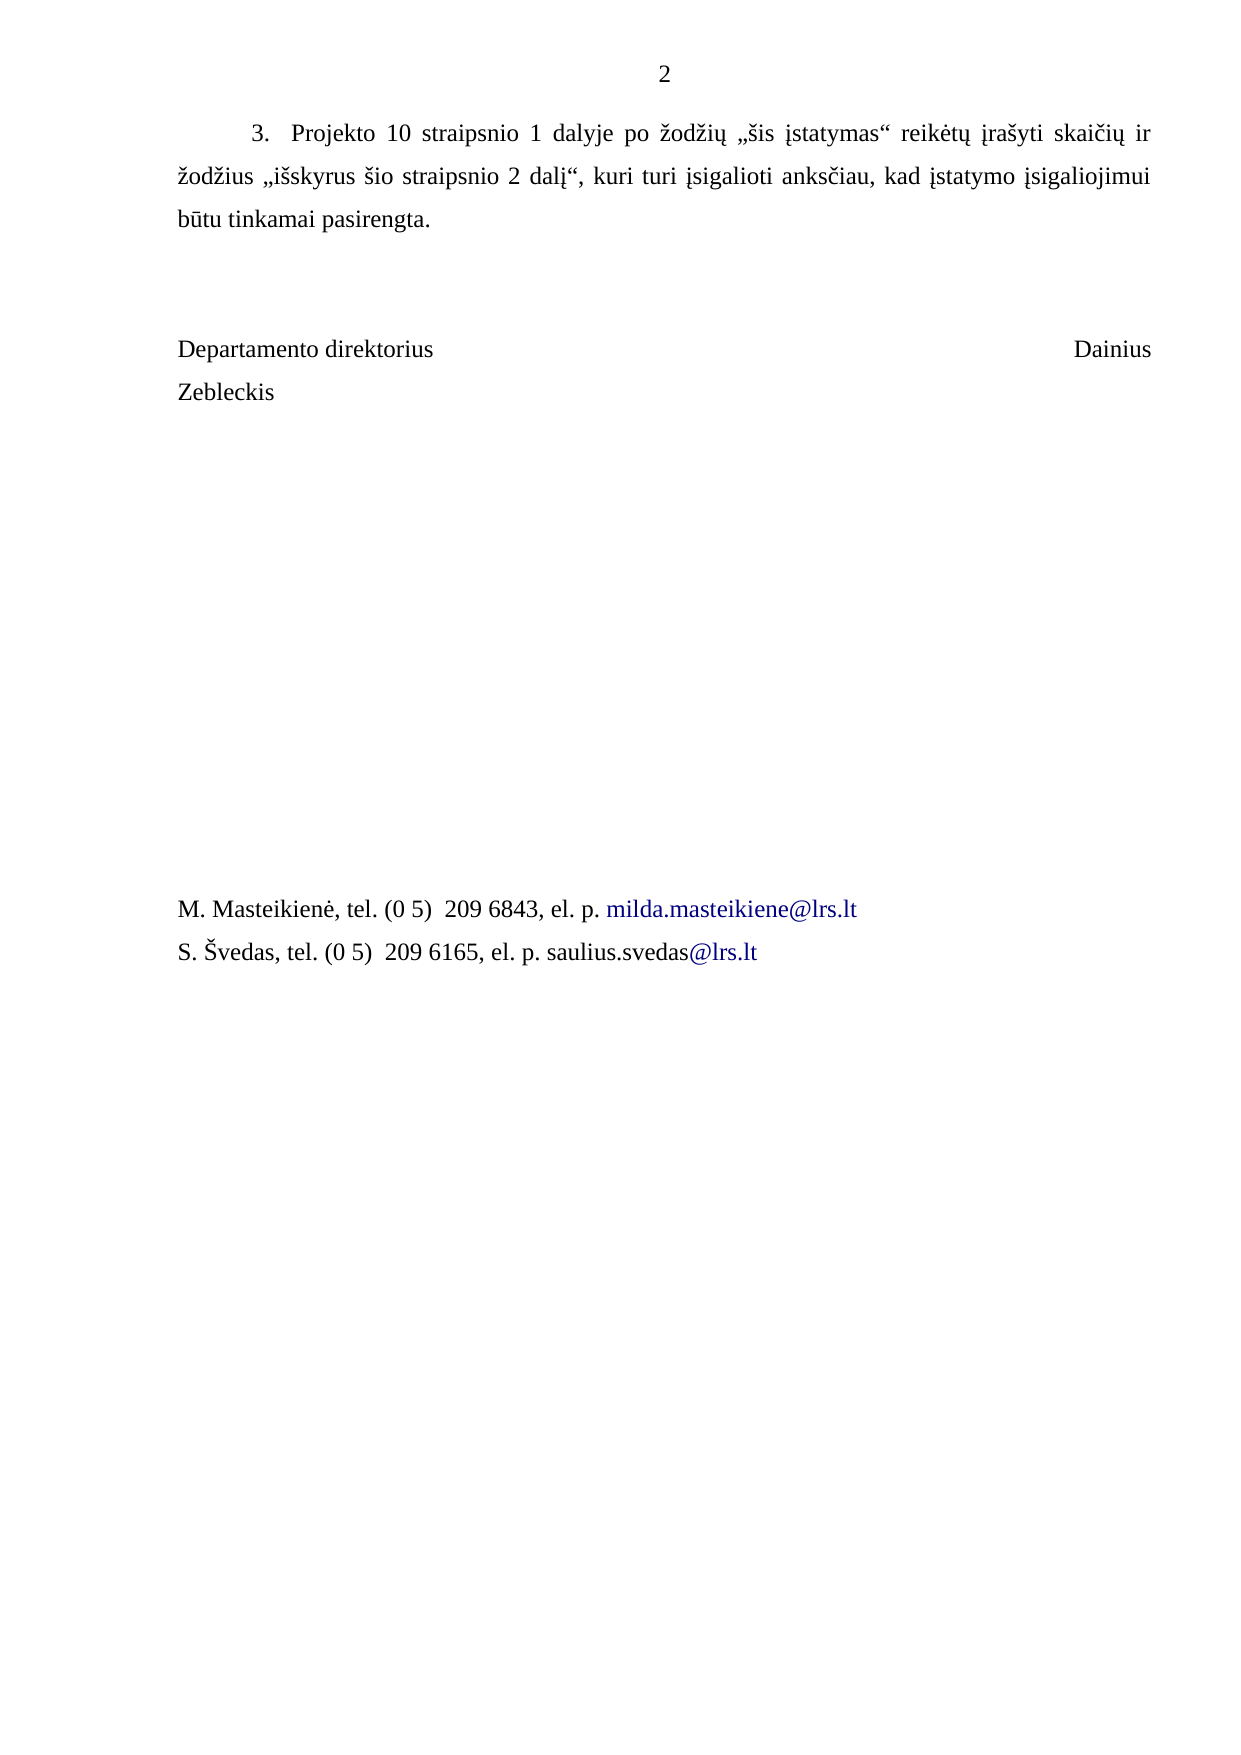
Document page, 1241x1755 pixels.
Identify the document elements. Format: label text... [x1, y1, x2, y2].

text M. Masteikienė, tel. (0 5) 209 6843, el. p. milda.masteikiene@lrs.lt [177, 894, 1152, 923]
text S. Švedas, tel. (0 5) 209 6165, el. p. saulius.svedas@lrs.lt [177, 937, 1152, 966]
text Departamento direktorius Dainius Zebleckis [177, 334, 1152, 406]
text 3. Projekto 10 straipsnio 1 dalyje po žodžių „šis įstatymas“ reikėtų įrašyti skaičių ir žodžius „išskyrus šio straipsnio 2 dalį“, kuri turi įsigalioti anksčiau, kad įstatymo įsigaliojimui būtu tinkamai pasirengta. [177, 118, 1152, 233]
